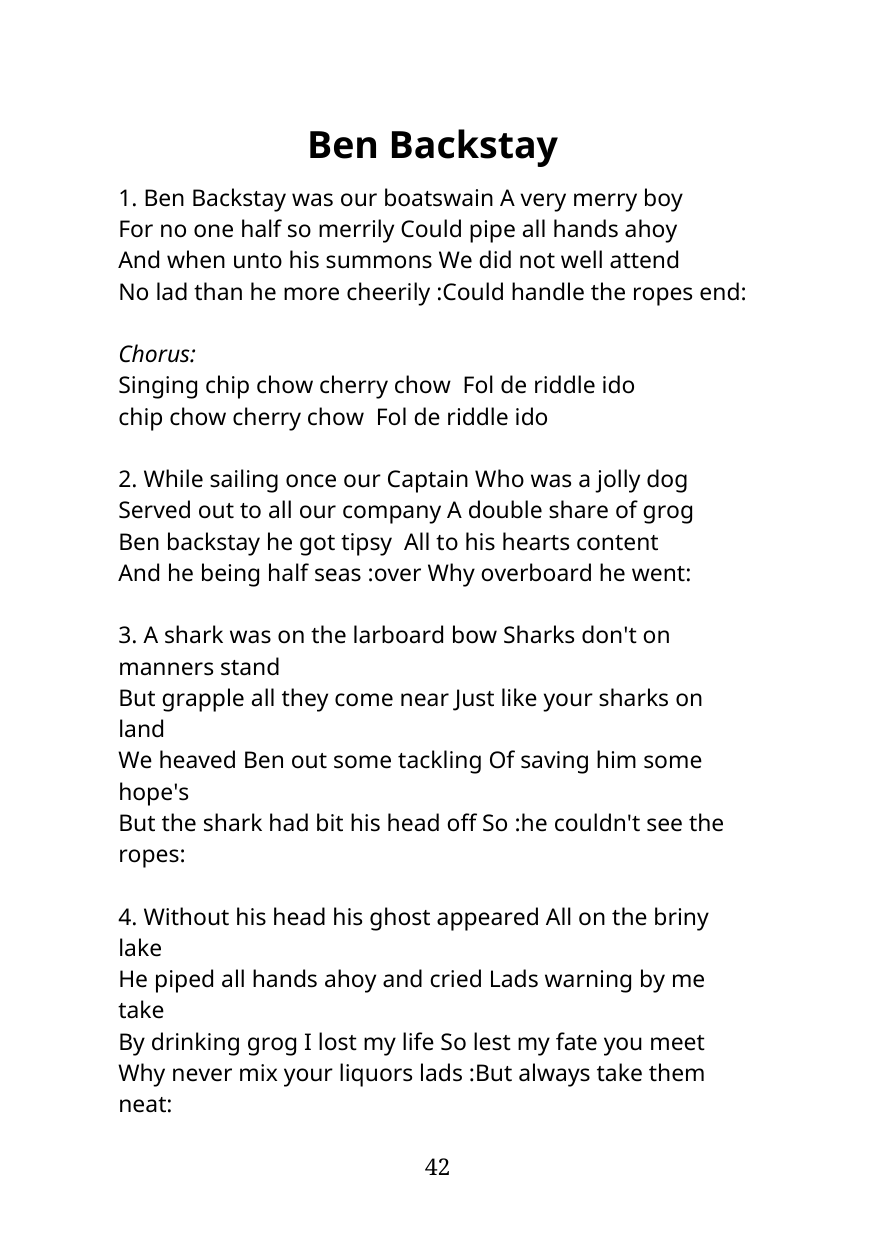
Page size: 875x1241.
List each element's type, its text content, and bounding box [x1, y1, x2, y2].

text 1. Ben Backstay was our boatswain A very merry boy [118, 182, 756, 213]
text 3. A shark was on the larboard bow Sharks don't on manners stand [118, 619, 756, 682]
text He piped all hands ahoy and cried Lads warning by me take [118, 963, 756, 1025]
text Served out to all our company A double share of grog [118, 494, 756, 525]
text For no one half so merrily Could pipe all hands ahoy [118, 213, 756, 244]
text But grapple all they come near Just like your sharks on land [118, 682, 756, 744]
text By drinking grog I lost my life So lest my fate you meet [118, 1025, 756, 1057]
text Why never mix your liquors lads :But always take them neat: [118, 1057, 756, 1119]
text And he being half seas :over Why overboard he went: [118, 557, 756, 588]
text chip chow cherry chow Fol de riddle ido [118, 400, 756, 432]
text But the shark had bit his head off So :he couldn't see the ropes: [118, 807, 756, 869]
text No lad than he more cheerily :Could handle the ropes end: [118, 275, 756, 307]
text Ben backstay he got tipsy All to his hearts content [118, 525, 756, 557]
text And when unto his summons We did not well attend [118, 244, 756, 275]
text 4. Without his head his ghost appeared All on the briny lake [118, 900, 756, 963]
text 2. While sailing once our Captain Who was a jolly dog [118, 463, 756, 494]
text Singing chip chow cherry chow Fol de riddle ido [118, 369, 756, 400]
text Chorus: [118, 338, 756, 369]
text We heaved Ben out some tackling Of saving him some hope's [118, 744, 756, 807]
subtitle Ben Backstay [118, 118, 756, 169]
